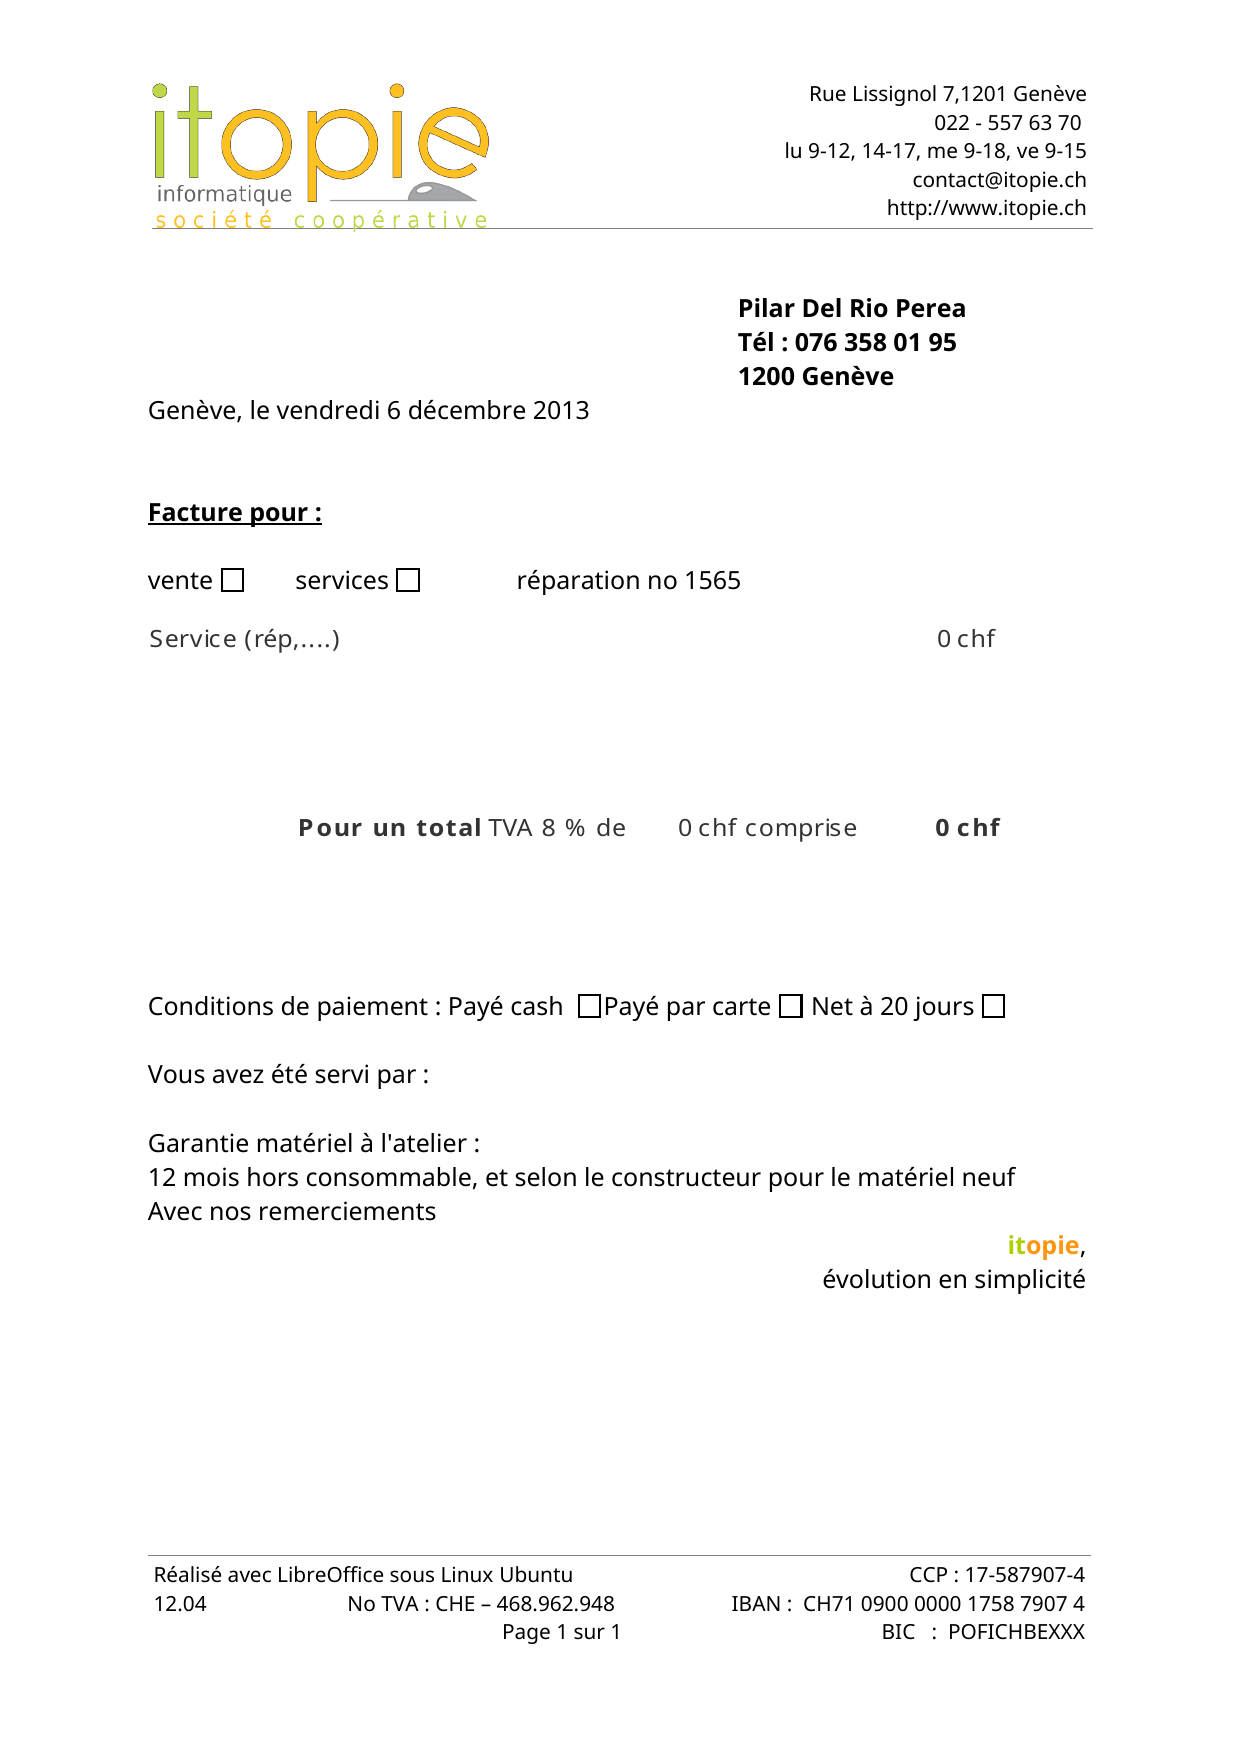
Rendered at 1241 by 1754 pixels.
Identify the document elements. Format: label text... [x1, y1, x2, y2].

text 12 mois hors consommable, et selon le constructeur pour le matériel neuf [148, 1159, 1093, 1193]
text Facture pour : [148, 495, 1093, 529]
text Genève, le vendredi 6 décembre 2013 [148, 392, 1093, 427]
text 1200 Genève [148, 358, 1093, 392]
text Avec nos remerciements [148, 1193, 1093, 1227]
text Vous avez été servi par : [148, 1057, 1093, 1091]
text vente services réparation no 1565 [148, 563, 1093, 597]
text itopie, [148, 1227, 1093, 1262]
picture [138, 72, 500, 244]
text Tél : 076 358 01 95 [148, 324, 1093, 358]
text évolution en simplicité [148, 1262, 1093, 1296]
text Pilar Del Rio Perea [148, 290, 1093, 324]
text Conditions de paiement : Payé cash Payé par carte Net à 20 jours [148, 989, 1093, 1023]
text Garantie matériel à l'atelier : [148, 1125, 1093, 1159]
